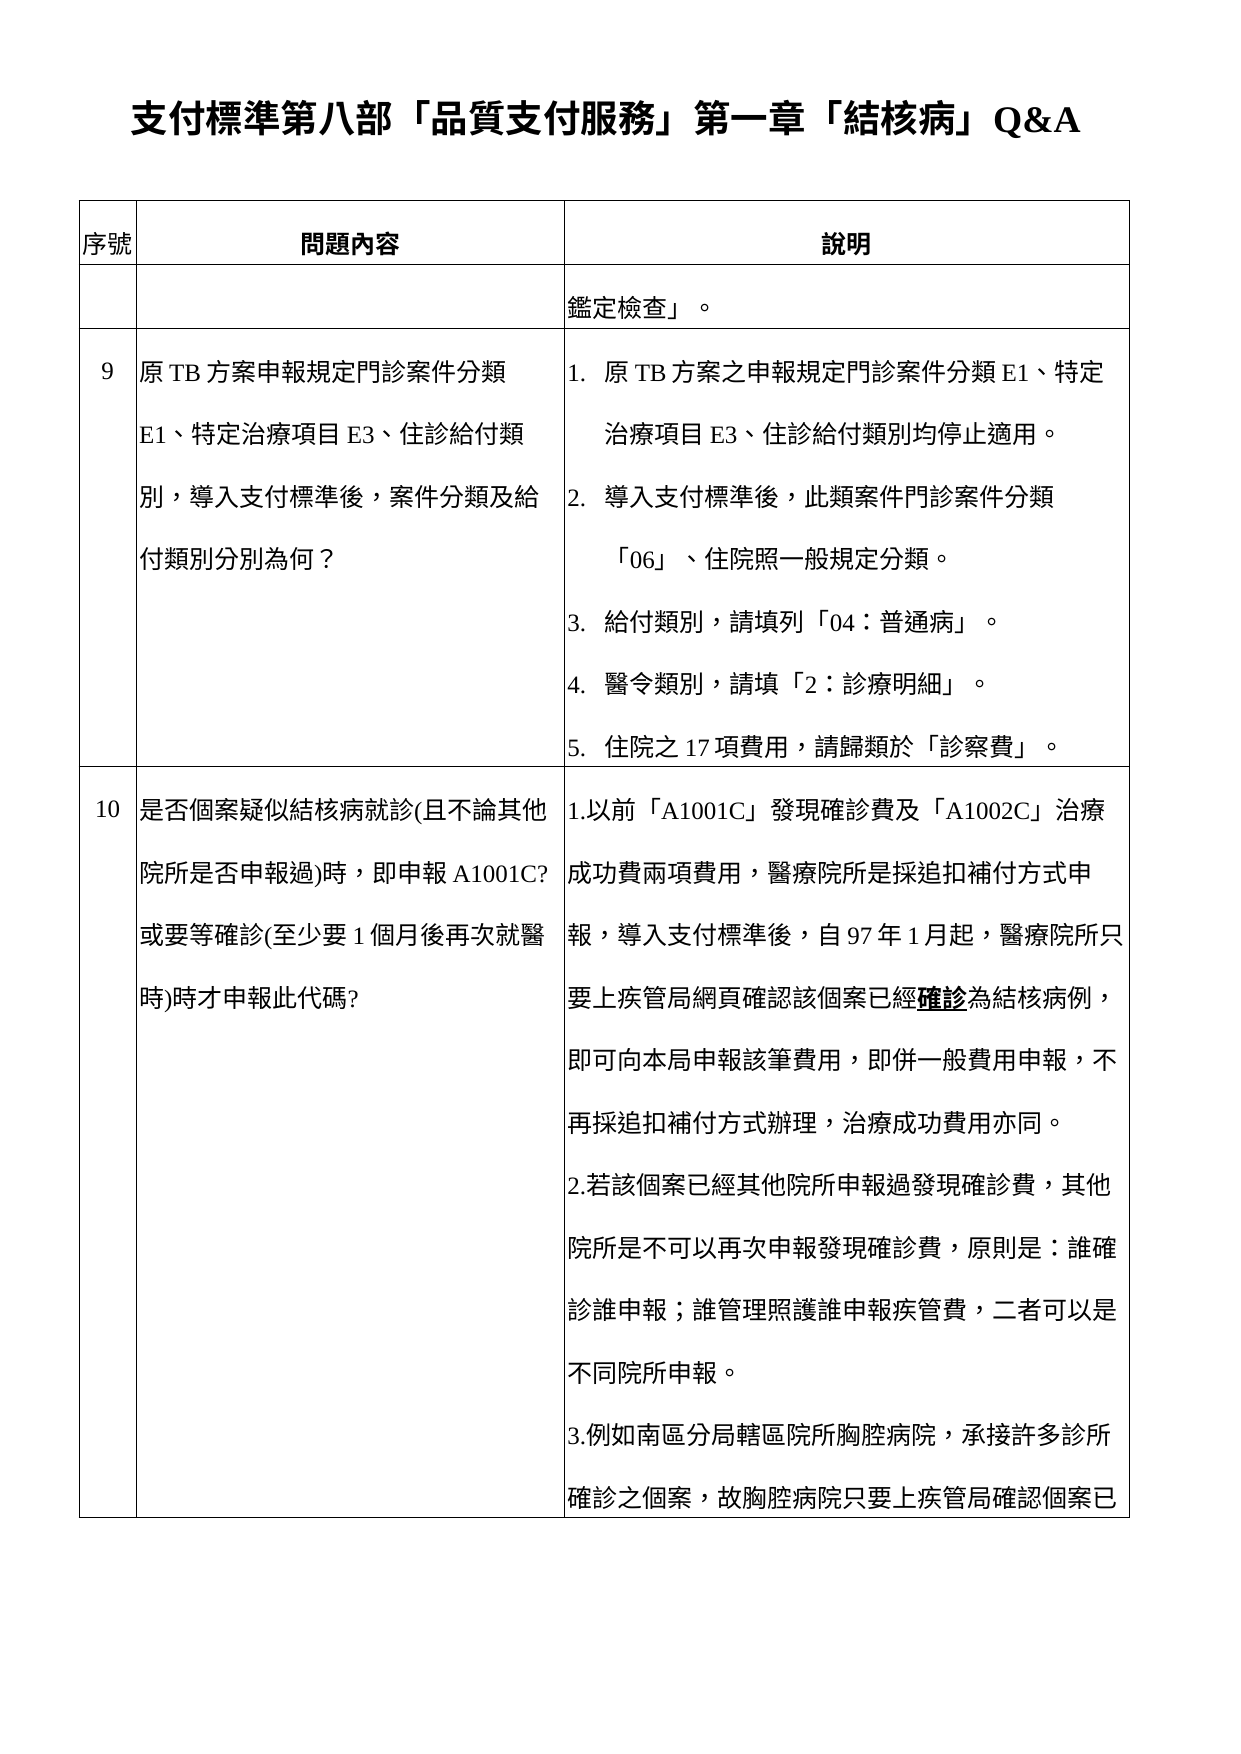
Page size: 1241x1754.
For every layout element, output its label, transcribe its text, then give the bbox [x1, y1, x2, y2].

table_cell [137, 265, 564, 327]
table_cell 是否個案疑似結核病就診(且不論其他院所是否申報過)時，即申報A1001C?或要等確診(至少要1個月後再次就醫時)時才申報此代碼? [137, 767, 564, 1517]
table_header 問題內容 [137, 201, 564, 264]
table_cell 鑑定檢查」。 [565, 265, 1129, 327]
table_header 說明 [565, 201, 1129, 264]
table_cell [80, 265, 136, 327]
table_cell 原TB方案申報規定門診案件分類E1、特定治療項目E3、住診給付類別，導入支付標準後，案件分類及給付類別分別為何？ [137, 329, 564, 766]
table_cell 10 [80, 767, 136, 1517]
table_cell 原TB方案之申報規定門診案件分類E1、特定治療項目E3、住診給付類別均停止適用。 導入支付標準後，此類案件門診案件分類「06」、住院照一般規定分類。 給付類別，請填列「04：普通病」。 醫令類別，請填「2：診療明細」。 住院之17項費用，請歸類於「診察費」。 [565, 329, 1129, 766]
table_header 序號 [80, 201, 136, 264]
table_cell 9 [80, 329, 136, 766]
table_cell 1.以前「A1001C」發現確診費及「A1002C」治療成功費兩項費用，醫療院所是採追扣補付方式申報，導入支付標準後，自97年1月起，醫療院所只要上疾管局網頁確認該個案已經確診為結核病例，即可向本局申報該筆費用，即併一般費用申報，不再採追扣補付方式辦理，治療成功費用亦同。 2.若該個案已經其他院所申報過發現確診費，其他院所是不可以再次申報發現確診費，原則是：誰確診誰申報；誰管理照護誰申報疾管費，二者可以是不同院所申報。 3.例如南區分局轄區院所胸腔病院，承接許多診所確診之個案，故胸腔病院只要上疾管局確認個案已 [565, 767, 1129, 1517]
